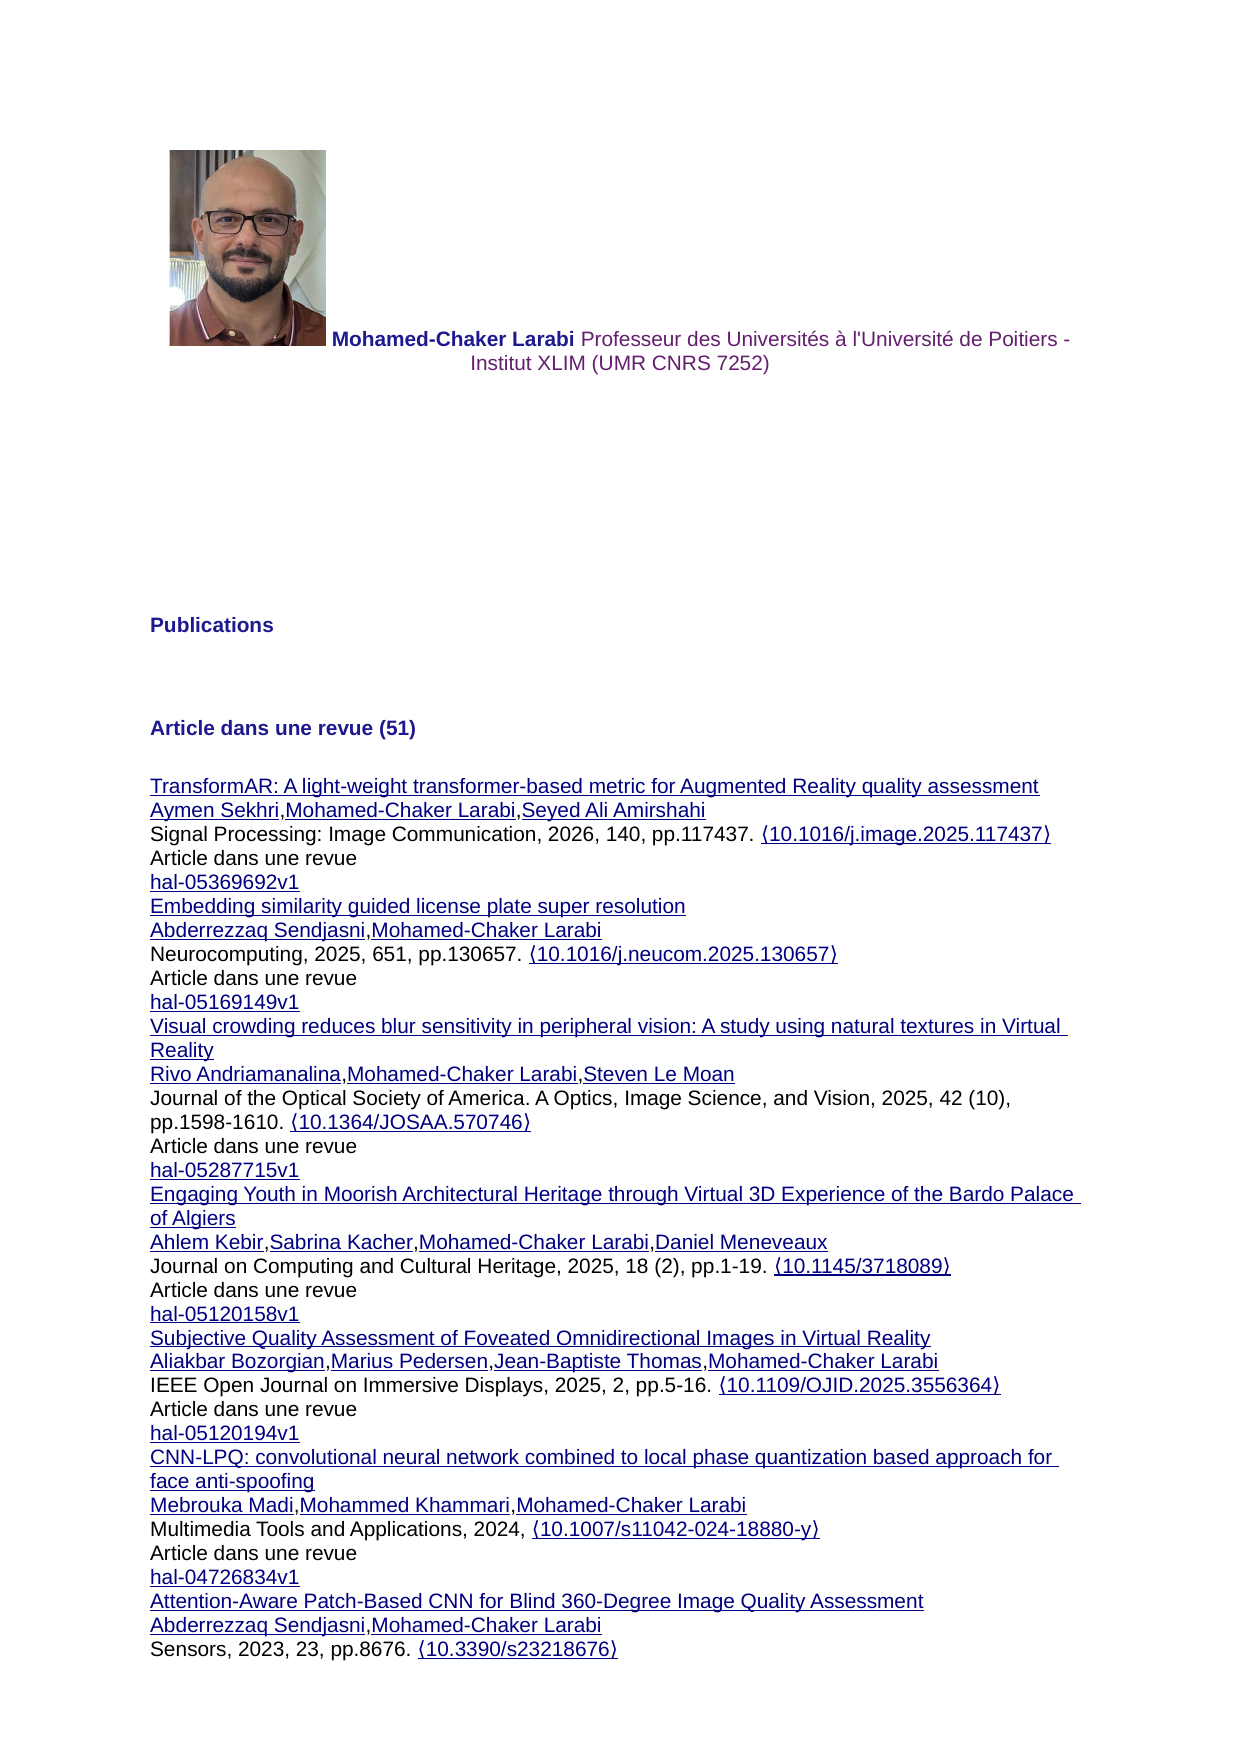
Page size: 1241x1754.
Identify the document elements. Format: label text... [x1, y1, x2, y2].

table_cell CNN-LPQ: convolutional neural network combined to local phase quantization based approach for face anti-spoofing Mebrouka Madi,Mohammed Khammari,Mohamed-Chaker Larabi Multimedia Tools and Applications, 2024, ⟨10.1007/s11042-024-18880-y⟩ Article dans une revue hal-04726834v1 [150, 1445, 1090, 1589]
table_cell Visual crowding reduces blur sensitivity in peripheral vision: A study using natural textures in Virtual Reality Rivo Andriamanalina,Mohamed-Chaker Larabi,Steven Le Moan Journal of the Optical Society of America. A Optics, Image Science, and Vision, 2025, 42 (10), pp.1598-1610. ⟨10.1364/JOSAA.570746⟩ Article dans une revue hal-05287715v1 [150, 1014, 1090, 1182]
table_cell Engaging Youth in Moorish Architectural Heritage through Virtual 3D Experience of the Bardo Palace of Algiers Ahlem Kebir,Sabrina Kacher,Mohamed-Chaker Larabi,Daniel Meneveaux Journal on Computing and Cultural Heritage, 2025, 18 (2), pp.1-19. ⟨10.1145/3718089⟩ Article dans une revue hal-05120158v1 [150, 1182, 1090, 1325]
picture [169, 150, 326, 346]
subtitle Publications [150, 613, 1090, 637]
table_cell Embedding similarity guided license plate super resolution Abderrezzaq Sendjasni,Mohamed-Chaker Larabi Neurocomputing, 2025, 651, pp.130657. ⟨10.1016/j.neucom.2025.130657⟩ Article dans une revue hal-05169149v1 [150, 894, 1090, 1014]
subtitle Article dans une revue (51) [150, 716, 1090, 740]
table_cell Attention-Aware Patch-Based CNN for Blind 360-Degree Image Quality Assessment Abderrezzaq Sendjasni,Mohamed-Chaker Larabi Sensors, 2023, 23, pp.8676. ⟨10.3390/s23218676⟩ [150, 1589, 1090, 1661]
subtitle Mohamed-Chaker Larabi Professeur des Universités à l'Université de Poitiers - Institut XLIM (UMR CNRS 7252) [150, 150, 1090, 374]
table_header TransformAR: A light-weight transformer-based metric for Augmented Reality quality assessment Aymen Sekhri,Mohamed-Chaker Larabi,Seyed Ali Amirshahi Signal Processing: Image Communication, 2026, 140, pp.117437. ⟨10.1016/j.image.2025.117437⟩ Article dans une revue hal-05369692v1 [150, 774, 1090, 894]
table_cell Subjective Quality Assessment of Foveated Omnidirectional Images in Virtual Reality Aliakbar Bozorgian,Marius Pedersen,Jean-Baptiste Thomas,Mohamed-Chaker Larabi IEEE Open Journal on Immersive Displays, 2025, 2, pp.5-16. ⟨10.1109/OJID.2025.3556364⟩ Article dans une revue hal-05120194v1 [150, 1325, 1090, 1445]
